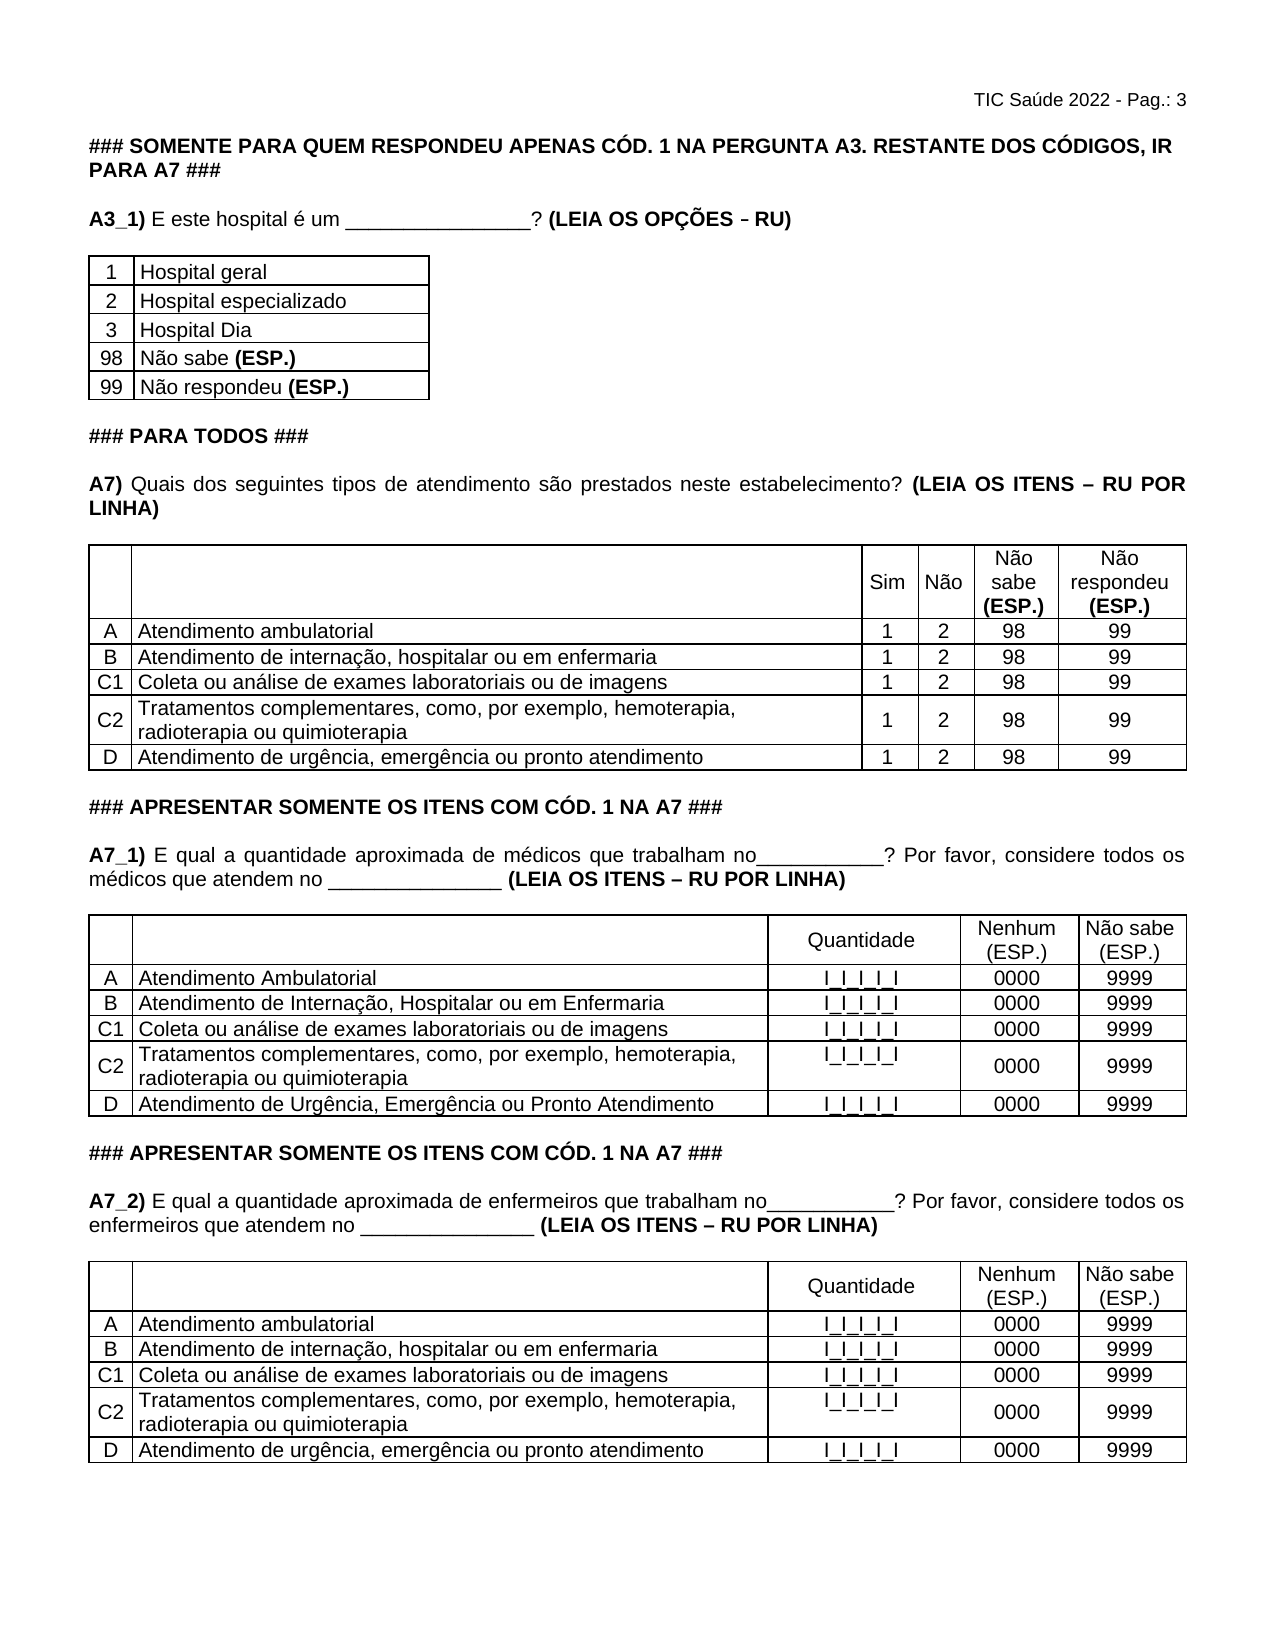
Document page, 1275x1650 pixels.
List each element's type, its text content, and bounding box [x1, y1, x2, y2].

table_cell Atendimento de internação, hospitalar ou em enfermaria [132, 645, 861, 668]
table_cell 99 [1059, 619, 1186, 643]
table_cell 2 [919, 745, 974, 769]
table_header [133, 916, 767, 964]
table_cell 99 [1059, 645, 1186, 668]
table_header Quantidade [769, 916, 960, 964]
table_cell 0000 [961, 991, 1078, 1015]
table_cell 0000 [961, 1438, 1078, 1462]
table_cell 0000 [961, 1337, 1078, 1361]
table_cell Atendimento ambulatorial [133, 1312, 767, 1336]
table_cell C2 [90, 696, 131, 743]
table_header Nenhum (ESP.) [961, 916, 1078, 964]
table_header Não sabe (ESP.) [1080, 916, 1186, 964]
table_cell I_I_I_I_I [769, 965, 960, 989]
table_header Nenhum (ESP.) [961, 1262, 1078, 1310]
table_cell 9999 [1080, 965, 1186, 989]
table_cell Tratamentos complementares, como, por exemplo, hemoterapia, radioterapia ou quimioterapia [133, 1042, 767, 1090]
table_cell I_I_I_I_I [769, 1388, 960, 1436]
table_cell 99 [1059, 745, 1186, 769]
table_header Quantidade [769, 1262, 960, 1310]
table_header Hospital geral [135, 257, 428, 284]
table_cell Tratamentos complementares, como, por exemplo, hemoterapia, radioterapia ou quimioterapia [132, 696, 861, 743]
table_cell 9999 [1080, 991, 1186, 1015]
text ### PARA TODOS ### [89, 424, 1186, 448]
table_cell 0000 [961, 1016, 1078, 1040]
text A7_2) E qual a quantidade aproximada de enfermeiros que trabalham no___________? Por favor, considere todos os enfermeiros que atendem no _______________ (LEIA OS ITENS – RU POR LINHA) [89, 1189, 1186, 1237]
table_cell I_I_I_I_I [769, 1337, 960, 1361]
table_cell 99 [90, 372, 133, 399]
table_cell Coleta ou análise de exames laboratoriais ou de imagens [133, 1363, 767, 1387]
table_header Não sabe (ESP.) [1080, 1262, 1186, 1310]
table_header [132, 546, 861, 617]
table_cell I_I_I_I_I [769, 1363, 960, 1387]
table_cell Coleta ou análise de exames laboratoriais ou de imagens [132, 670, 861, 694]
table_cell 9999 [1080, 1438, 1186, 1462]
table_cell 1 [863, 745, 918, 769]
table_cell Atendimento de Urgência, Emergência ou Pronto Atendimento [133, 1091, 767, 1115]
table_cell 1 [863, 670, 918, 694]
table_cell Hospital especializado [135, 286, 428, 313]
table_cell B [90, 991, 132, 1015]
table_header [133, 1262, 767, 1310]
table_cell C1 [90, 1016, 132, 1040]
table_cell 98 [975, 745, 1058, 769]
table_cell 2 [919, 619, 974, 643]
text ### SOMENTE PARA QUEM RESPONDEU APENAS CÓD. 1 NA PERGUNTA A3. RESTANTE DOS CÓDIGOS, IR PARA A7 ### [89, 134, 1186, 182]
table_header Não [919, 546, 974, 617]
table_header Não respondeu (ESP.) [1059, 546, 1186, 617]
table_cell 0000 [961, 1091, 1078, 1115]
table_header [90, 916, 132, 964]
table_cell 98 [975, 670, 1058, 694]
table_header Não sabe (ESP.) [975, 546, 1058, 617]
table_cell 98 [975, 696, 1058, 743]
table_cell Atendimento Ambulatorial [133, 965, 767, 989]
table_cell Atendimento ambulatorial [132, 619, 861, 643]
table_cell Atendimento de internação, hospitalar ou em enfermaria [133, 1337, 767, 1361]
table_cell 0000 [961, 1312, 1078, 1336]
table_cell 98 [975, 619, 1058, 643]
table_cell I_I_I_I_I [769, 1091, 960, 1115]
table_header [90, 1262, 132, 1310]
table_cell 1 [863, 696, 918, 743]
table_header [90, 546, 131, 617]
table_cell I_I_I_I_I [769, 1042, 960, 1090]
table_cell 99 [1059, 696, 1186, 743]
table_cell 2 [919, 670, 974, 694]
table_cell Coleta ou análise de exames laboratoriais ou de imagens [133, 1016, 767, 1040]
table_cell Atendimento de urgência, emergência ou pronto atendimento [132, 745, 861, 769]
table_cell 98 [90, 343, 133, 370]
table_cell 9999 [1080, 1337, 1186, 1361]
table_cell Não sabe (ESP.) [135, 343, 428, 370]
table_cell A [90, 965, 132, 989]
table_cell I_I_I_I_I [769, 1312, 960, 1336]
table_cell D [90, 745, 131, 769]
table_cell 0000 [961, 965, 1078, 989]
table_cell Atendimento de Internação, Hospitalar ou em Enfermaria [133, 991, 767, 1015]
table_cell 1 [863, 619, 918, 643]
table_cell B [90, 1337, 132, 1361]
text ### APRESENTAR SOMENTE OS ITENS COM CÓD. 1 NA A7 ### [89, 794, 1186, 818]
table_cell 98 [975, 645, 1058, 668]
text A7) Quais dos seguintes tipos de atendimento são prestados neste estabelecimento? (LEIA OS ITENS – RU POR LINHA) [89, 472, 1186, 520]
table_cell C1 [90, 1363, 132, 1387]
table_cell 0000 [961, 1042, 1078, 1090]
table_cell B [90, 645, 131, 668]
table_cell C2 [90, 1388, 132, 1436]
table_cell Não respondeu (ESP.) [135, 372, 428, 399]
table_cell A [90, 619, 131, 643]
table_header Sim [863, 546, 918, 617]
table_cell 3 [90, 314, 133, 341]
table_cell A [90, 1312, 132, 1336]
table_cell 1 [863, 645, 918, 668]
table_cell D [90, 1091, 132, 1115]
table_cell 9999 [1080, 1016, 1186, 1040]
table_cell I_I_I_I_I [769, 991, 960, 1015]
table_cell I_I_I_I_I [769, 1016, 960, 1040]
table_cell 99 [1059, 670, 1186, 694]
table_cell 9999 [1080, 1388, 1186, 1436]
table_cell 9999 [1080, 1312, 1186, 1336]
table_cell 0000 [961, 1388, 1078, 1436]
table_header 1 [90, 257, 133, 284]
text ### APRESENTAR SOMENTE OS ITENS COM CÓD. 1 NA A7 ### [89, 1141, 1186, 1165]
table_cell 2 [90, 286, 133, 313]
text A3_1) E este hospital é um ________________? (LEIA OS OPÇÕES – RU) [89, 206, 1186, 231]
table_cell I_I_I_I_I [769, 1438, 960, 1462]
table_cell 2 [919, 645, 974, 668]
table_cell C1 [90, 670, 131, 694]
table_cell Atendimento de urgência, emergência ou pronto atendimento [133, 1438, 767, 1462]
text A7_1) E qual a quantidade aproximada de médicos que trabalham no___________? Por favor, considere todos os médicos que atendem no _______________ (LEIA OS ITENS – RU POR LINHA) [89, 842, 1186, 890]
table_cell 9999 [1080, 1091, 1186, 1115]
table_cell 0000 [961, 1363, 1078, 1387]
table_cell Hospital Dia [135, 314, 428, 341]
table_cell 9999 [1080, 1042, 1186, 1090]
table_cell 9999 [1080, 1363, 1186, 1387]
table_cell D [90, 1438, 132, 1462]
table_cell Tratamentos complementares, como, por exemplo, hemoterapia, radioterapia ou quimioterapia [133, 1388, 767, 1436]
table_cell 2 [919, 696, 974, 743]
table_cell C2 [90, 1042, 132, 1090]
